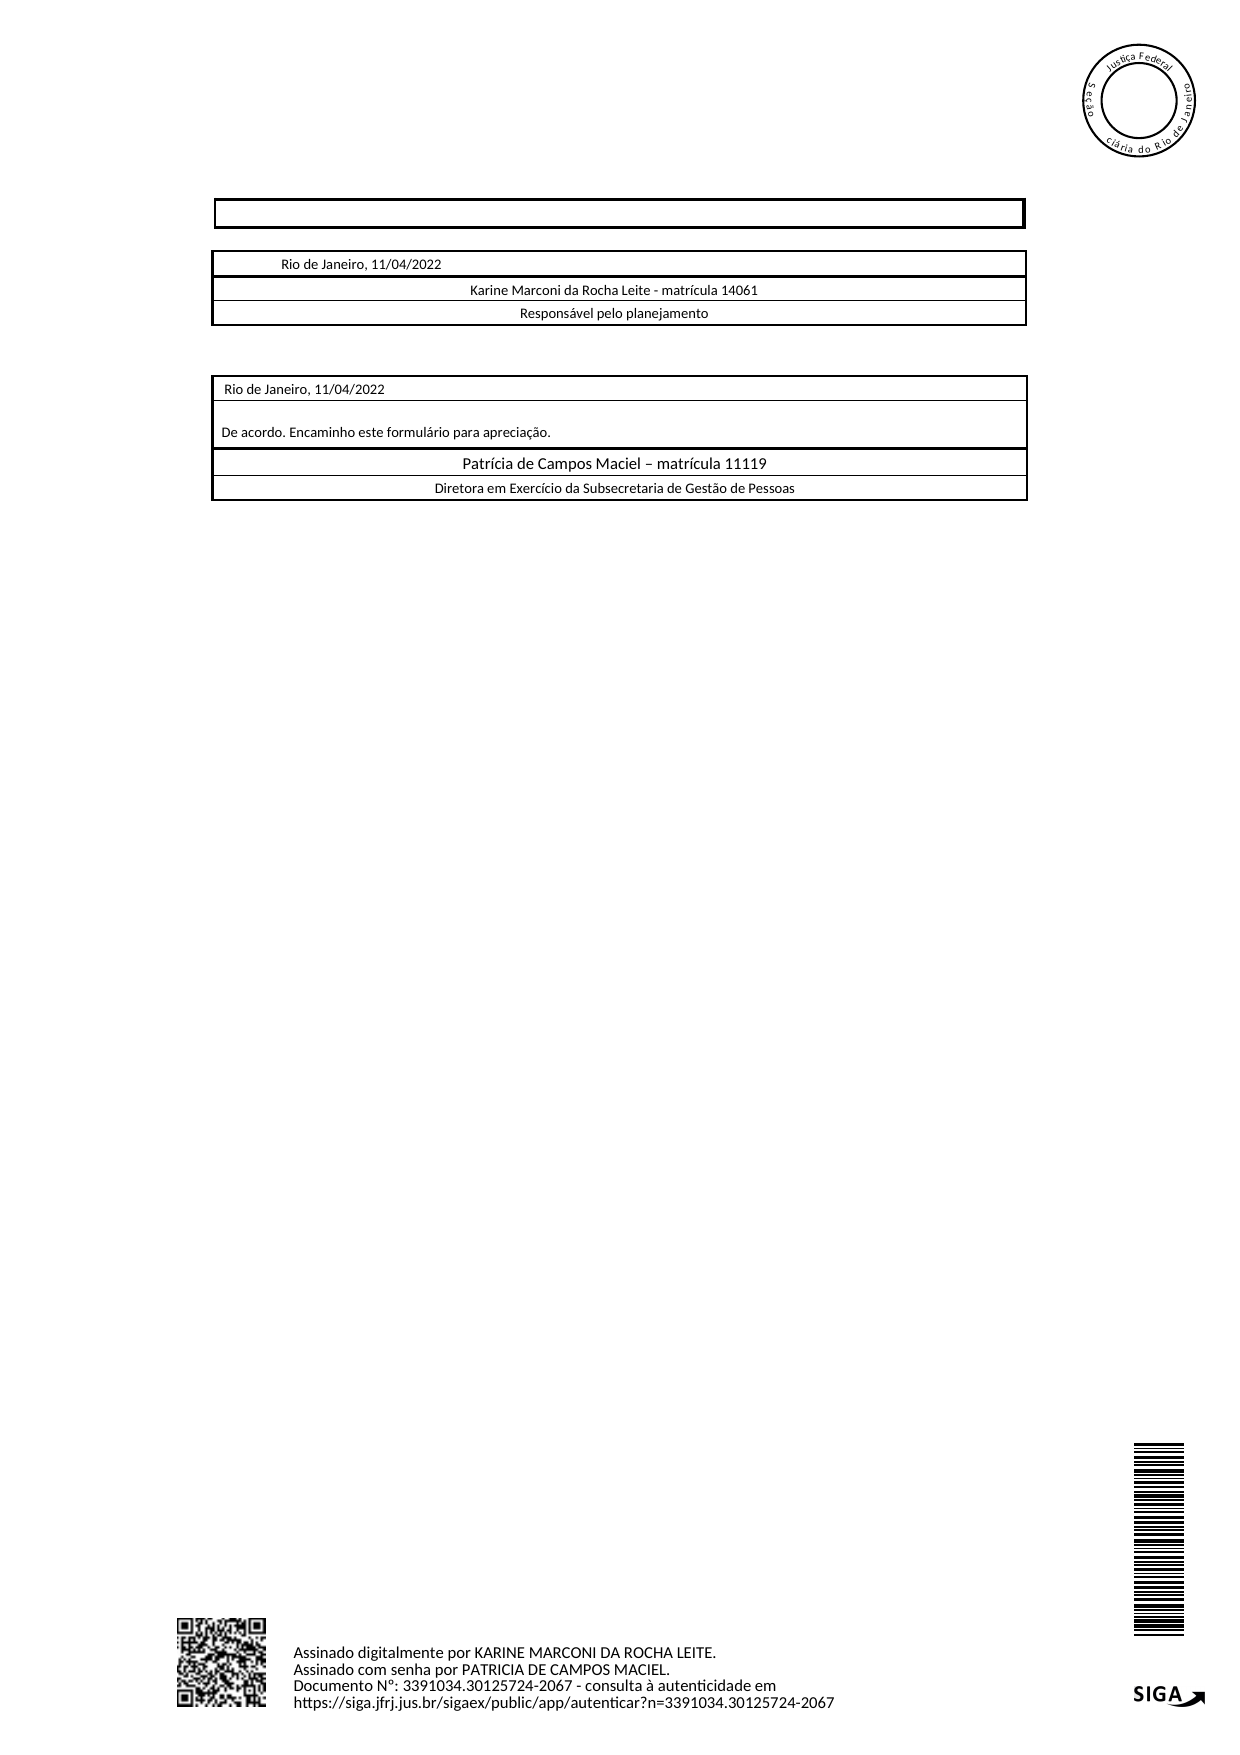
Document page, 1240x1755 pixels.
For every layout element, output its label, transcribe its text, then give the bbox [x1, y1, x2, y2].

table_cell Responsável pelo planejamento [214, 301, 1025, 324]
table_cell [812, 201, 1022, 226]
table_cell Karine Marconi da Rocha Leite - matrícula 14061 [214, 278, 1025, 300]
table_cell Patrícia de Campos Maciel – matrícula 11119 [214, 450, 1026, 475]
table_header Rio de Janeiro, 11/04/2022 [214, 377, 1026, 399]
table_header Rio de Janeiro, 11/04/2022 [214, 252, 1025, 275]
table_cell [216, 201, 812, 226]
table_cell De acordo. Encaminho este formulário para apreciação. [214, 401, 1026, 447]
table_cell Diretora em Exercício da Subsecretaria de Gestão de Pessoas [214, 476, 1026, 499]
